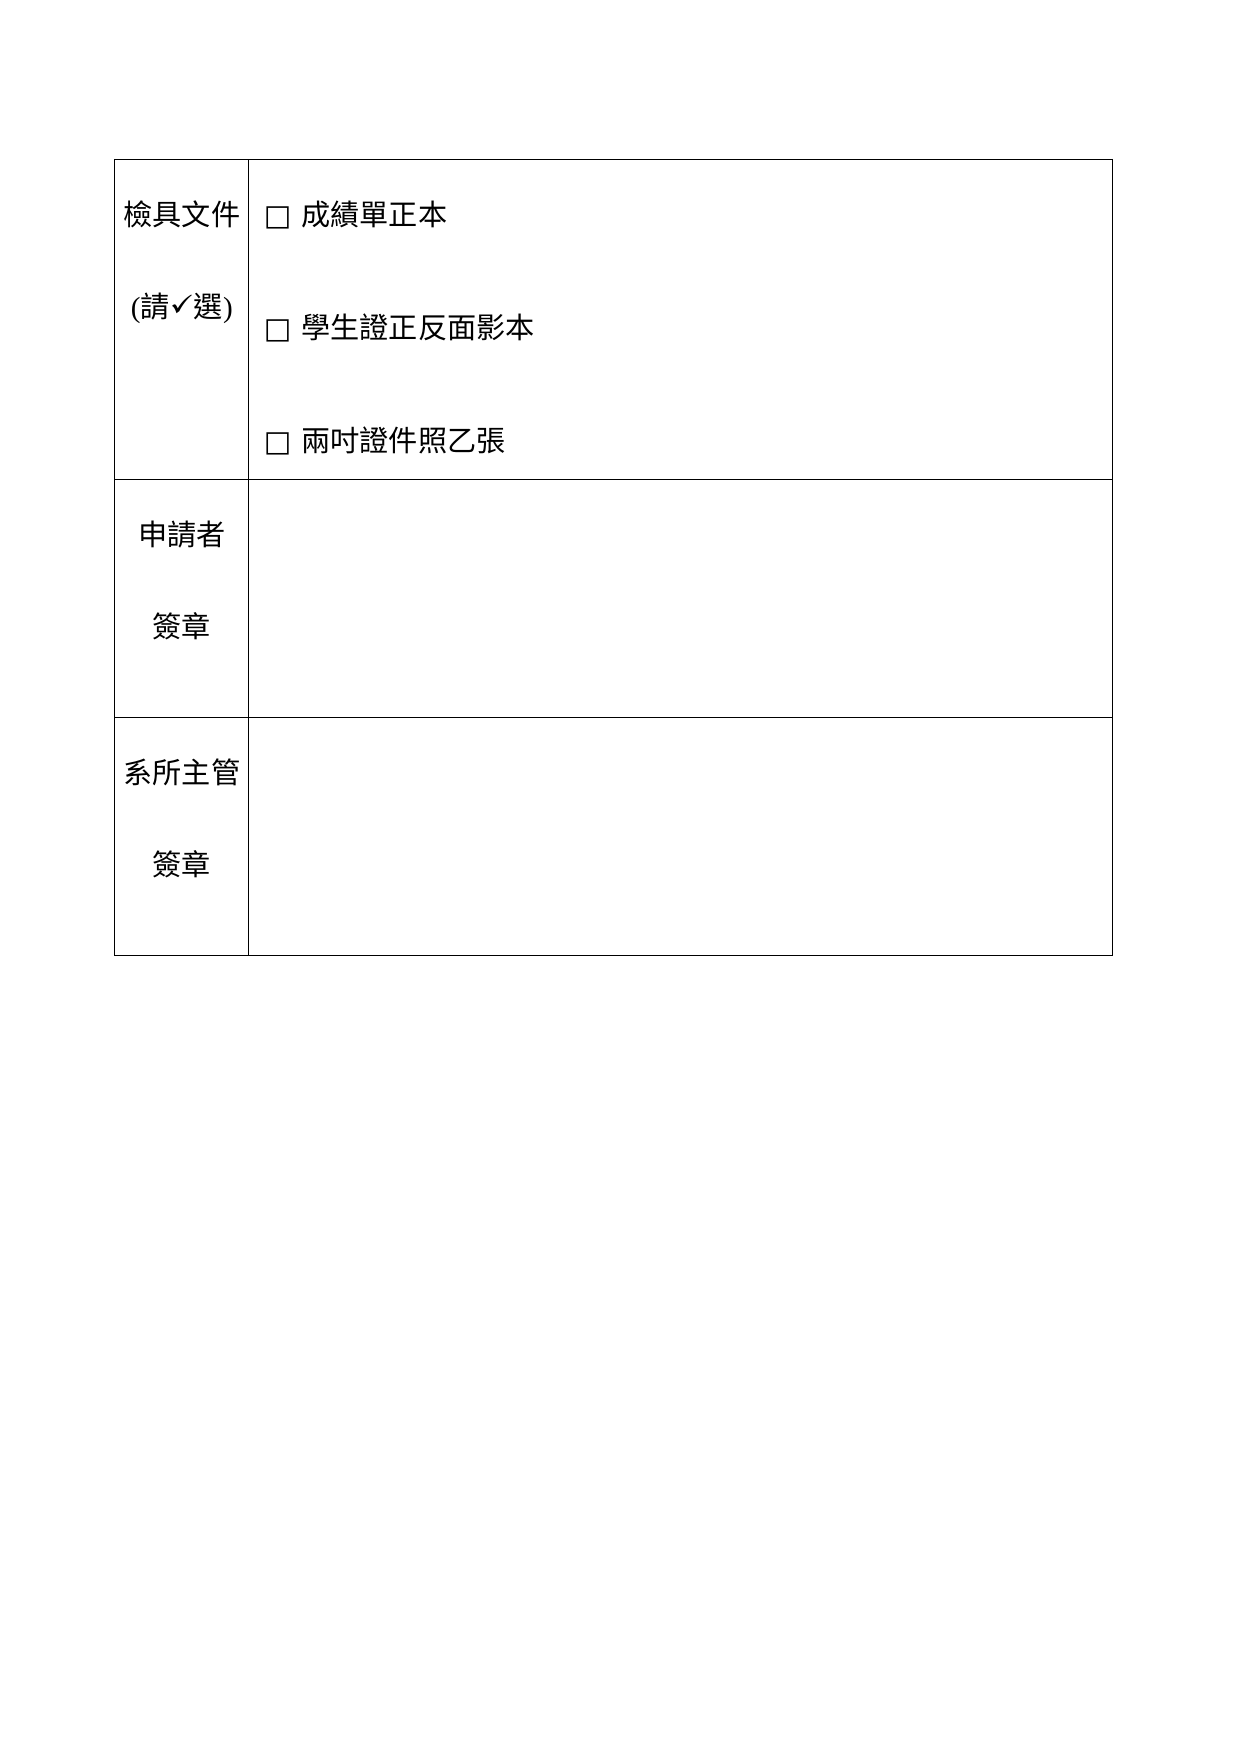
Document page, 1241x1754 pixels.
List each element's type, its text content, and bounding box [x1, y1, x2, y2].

table_cell 系所主管 簽章 [115, 718, 248, 955]
table_cell [249, 480, 1112, 717]
table_cell 成績單正本 學生證正反面影本 兩吋證件照乙張 [249, 160, 1112, 479]
table_cell 申請者 簽章 [115, 480, 248, 717]
table_cell [249, 718, 1112, 955]
table_cell 檢具文件 (請選) [115, 160, 248, 479]
